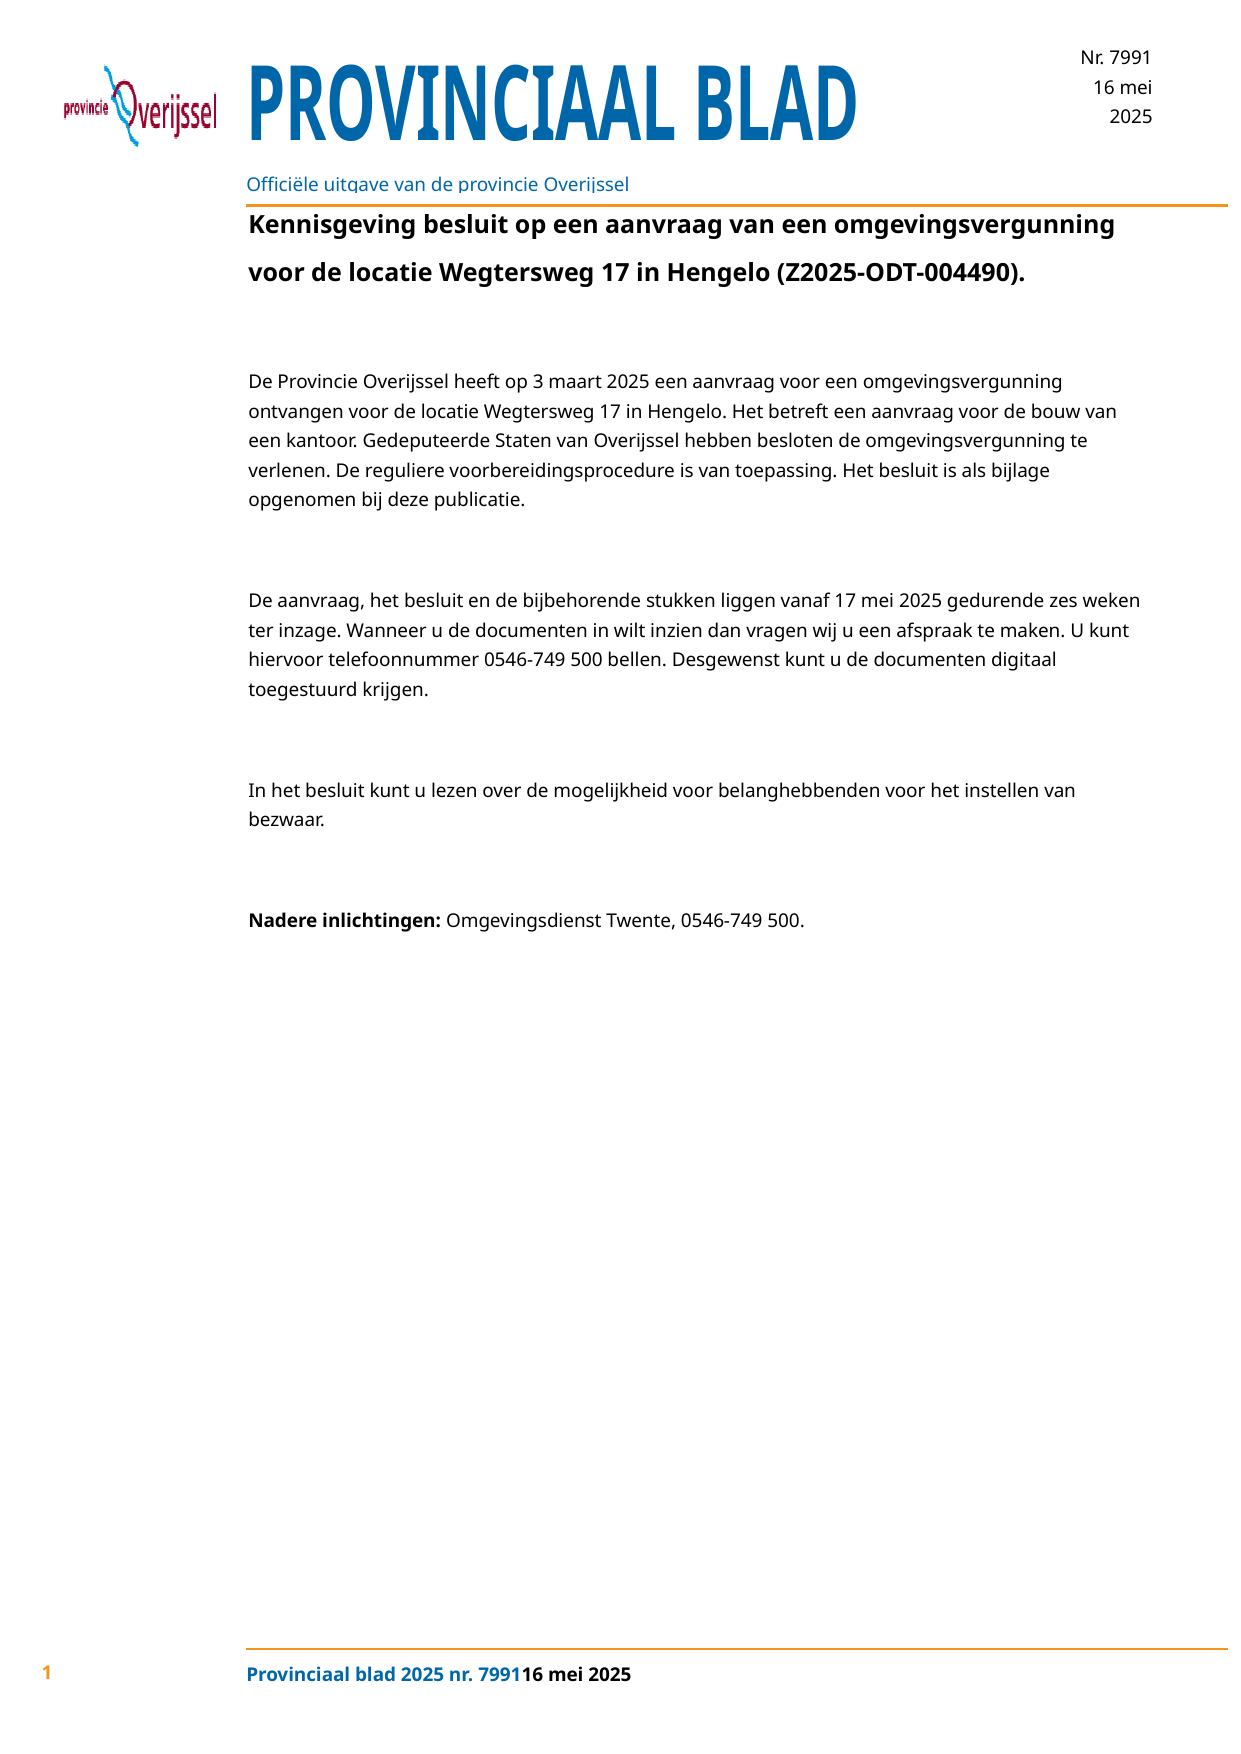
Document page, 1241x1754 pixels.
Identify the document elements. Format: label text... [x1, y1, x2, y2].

text Kennisgeving besluit op een aanvraag van een omgevingsvergunning voor de locatie Wegtersweg 17 in Hengelo (Z2025-ODT-004490). [248, 207, 1152, 288]
text De Provincie Overijssel heeft op 3 maart 2025 een aanvraag voor een omgevingsvergunning ontvangen voor de locatie Wegtersweg 17 in Hengelo. Het betreft een aanvraag voor de bouw van een kantoor. Gedeputeerde Staten van Overijssel hebben besloten de omgevingsvergunning te verlenen. De reguliere voorbereidingsprocedure is van toepassing. Het besluit is als bijlage opgenomen bij deze publicatie. [248, 368, 1152, 512]
picture [41, 47, 231, 172]
text Nadere inlichtingen: Omgevingsdienst Twente, 0546-749 500. [248, 907, 1152, 933]
text De aanvraag, het besluit en de bijbehorende stukken liggen vanaf 17 mei 2025 gedurende zes weken ter inzage. Wanneer u de documenten in wilt inzien dan vragen wij u een afspraak te maken. U kunt hiervoor telefoonnummer 0546-749 500 bellen. Desgewenst kunt u de documenten digitaal toegestuurd krijgen. [248, 587, 1152, 702]
text In het besluit kunt u lezen over de mogelijkheid voor belanghebbenden voor het instellen van bezwaar. [248, 777, 1152, 832]
